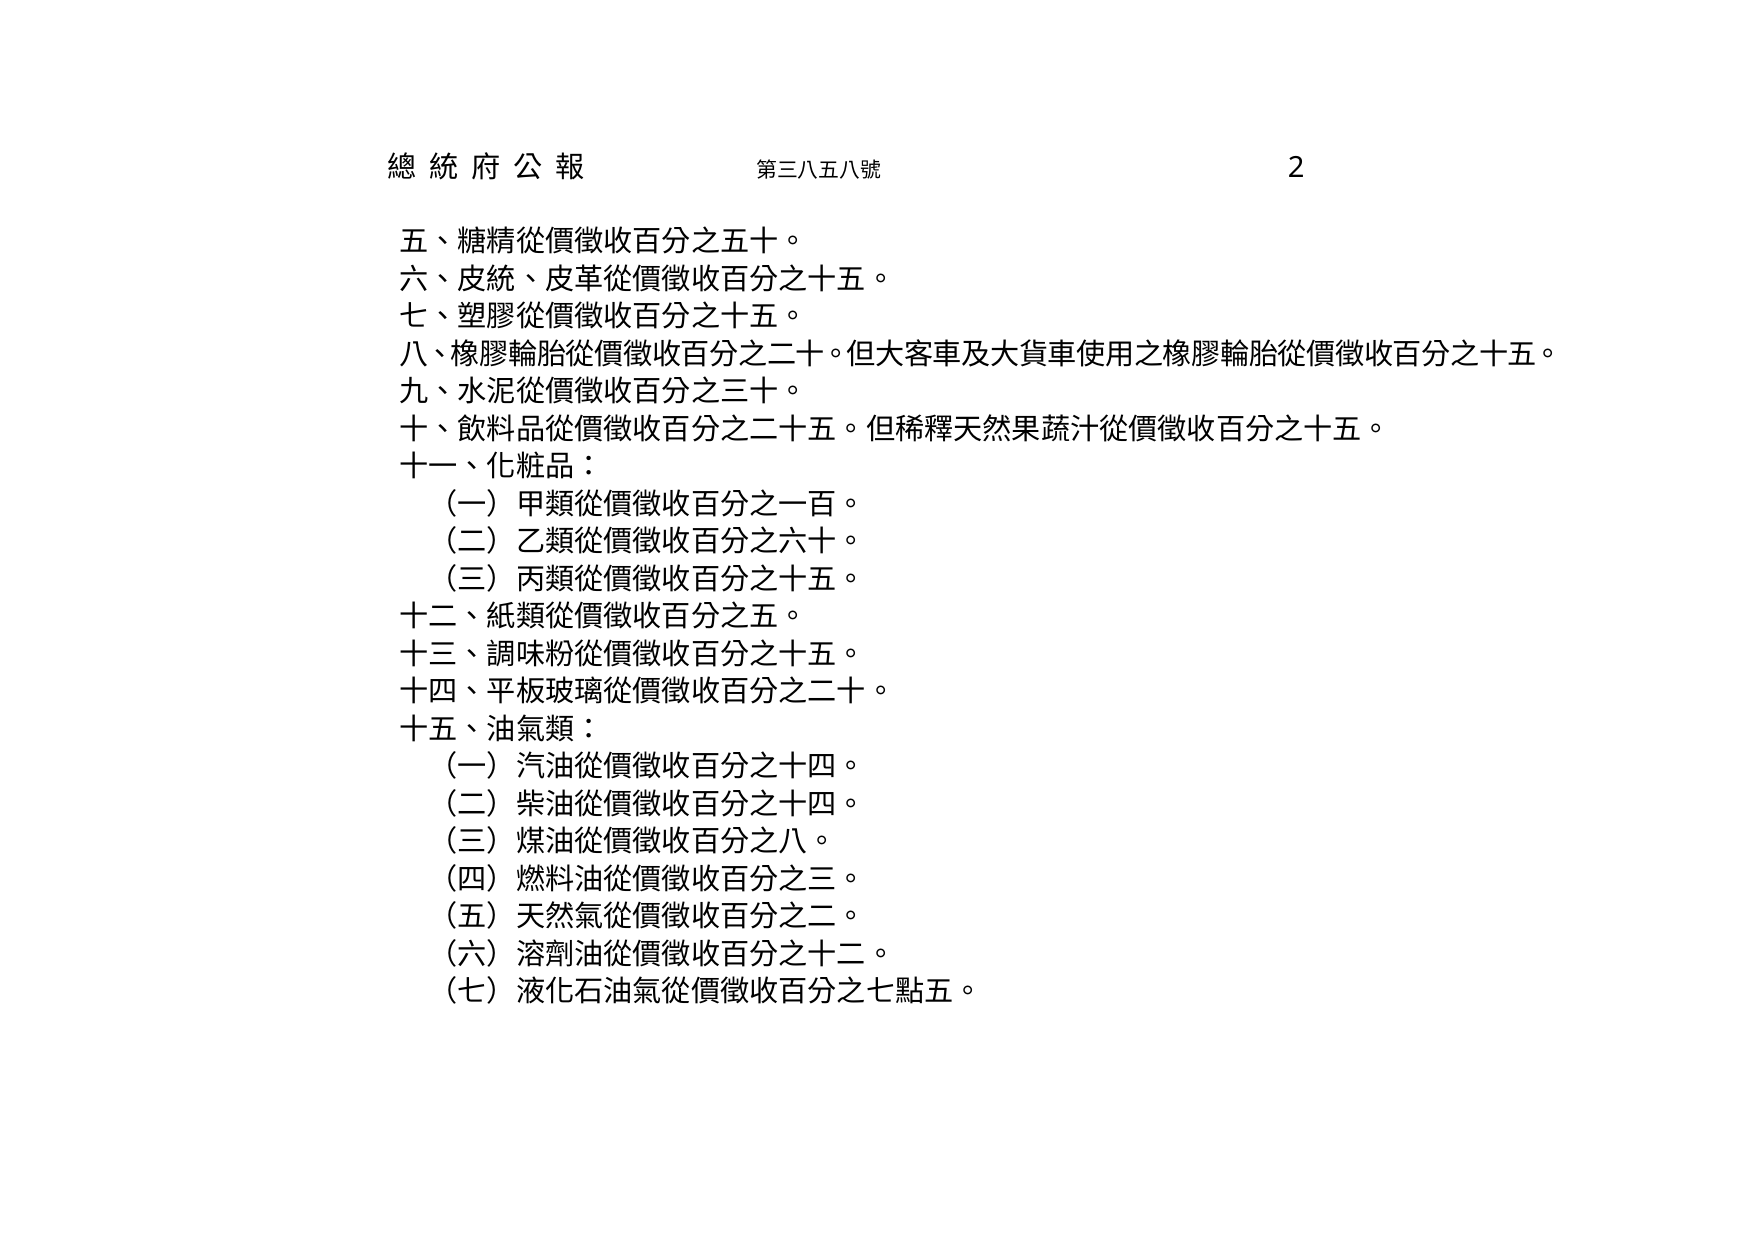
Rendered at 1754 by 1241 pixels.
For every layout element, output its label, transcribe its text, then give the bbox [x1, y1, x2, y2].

text （四）燃料油從價徵收百分之三。 [399, 859, 1559, 897]
text （二）柴油從價徵收百分之十四。 [399, 784, 1559, 822]
text 七、塑膠從價徵收百分之十五。 [399, 297, 1559, 334]
text 九、水泥從價徵收百分之三十。 [399, 372, 1559, 409]
text （三）煤油從價徵收百分之八。 [399, 822, 1559, 859]
text （三）丙類從價徵收百分之十五。 [399, 559, 1559, 597]
text 十一、化粧品： [399, 447, 1559, 484]
text （七）液化石油氣從價徵收百分之七點五。 [399, 972, 1559, 1009]
text （二）乙類從價徵收百分之六十。 [399, 522, 1559, 559]
text （一）汽油從價徵收百分之十四。 [399, 747, 1559, 784]
text 六、皮統、皮革從價徵收百分之十五。 [399, 259, 1559, 297]
text 十、飲料品從價徵收百分之二十五。但稀釋天然果蔬汁從價徵收百分之十五。 [399, 409, 1559, 447]
text （五）天然氣從價徵收百分之二。 [399, 897, 1559, 934]
text （六）溶劑油從價徵收百分之十二。 [399, 934, 1559, 972]
text 十三、調味粉從價徵收百分之十五。 [399, 634, 1559, 672]
text 五、糖精從價徵收百分之五十。 [399, 222, 1559, 259]
text 八、橡膠輪胎從價徵收百分之二十。但大客車及大貨車使用之橡膠輪胎從價徵收百分之十五。 [399, 334, 1559, 372]
text 十二、紙類從價徵收百分之五。 [399, 597, 1559, 634]
text 十五、油氣類： [399, 709, 1559, 747]
text 十四、平板玻璃從價徵收百分之二十。 [399, 672, 1559, 709]
text （一）甲類從價徵收百分之一百。 [399, 484, 1559, 522]
